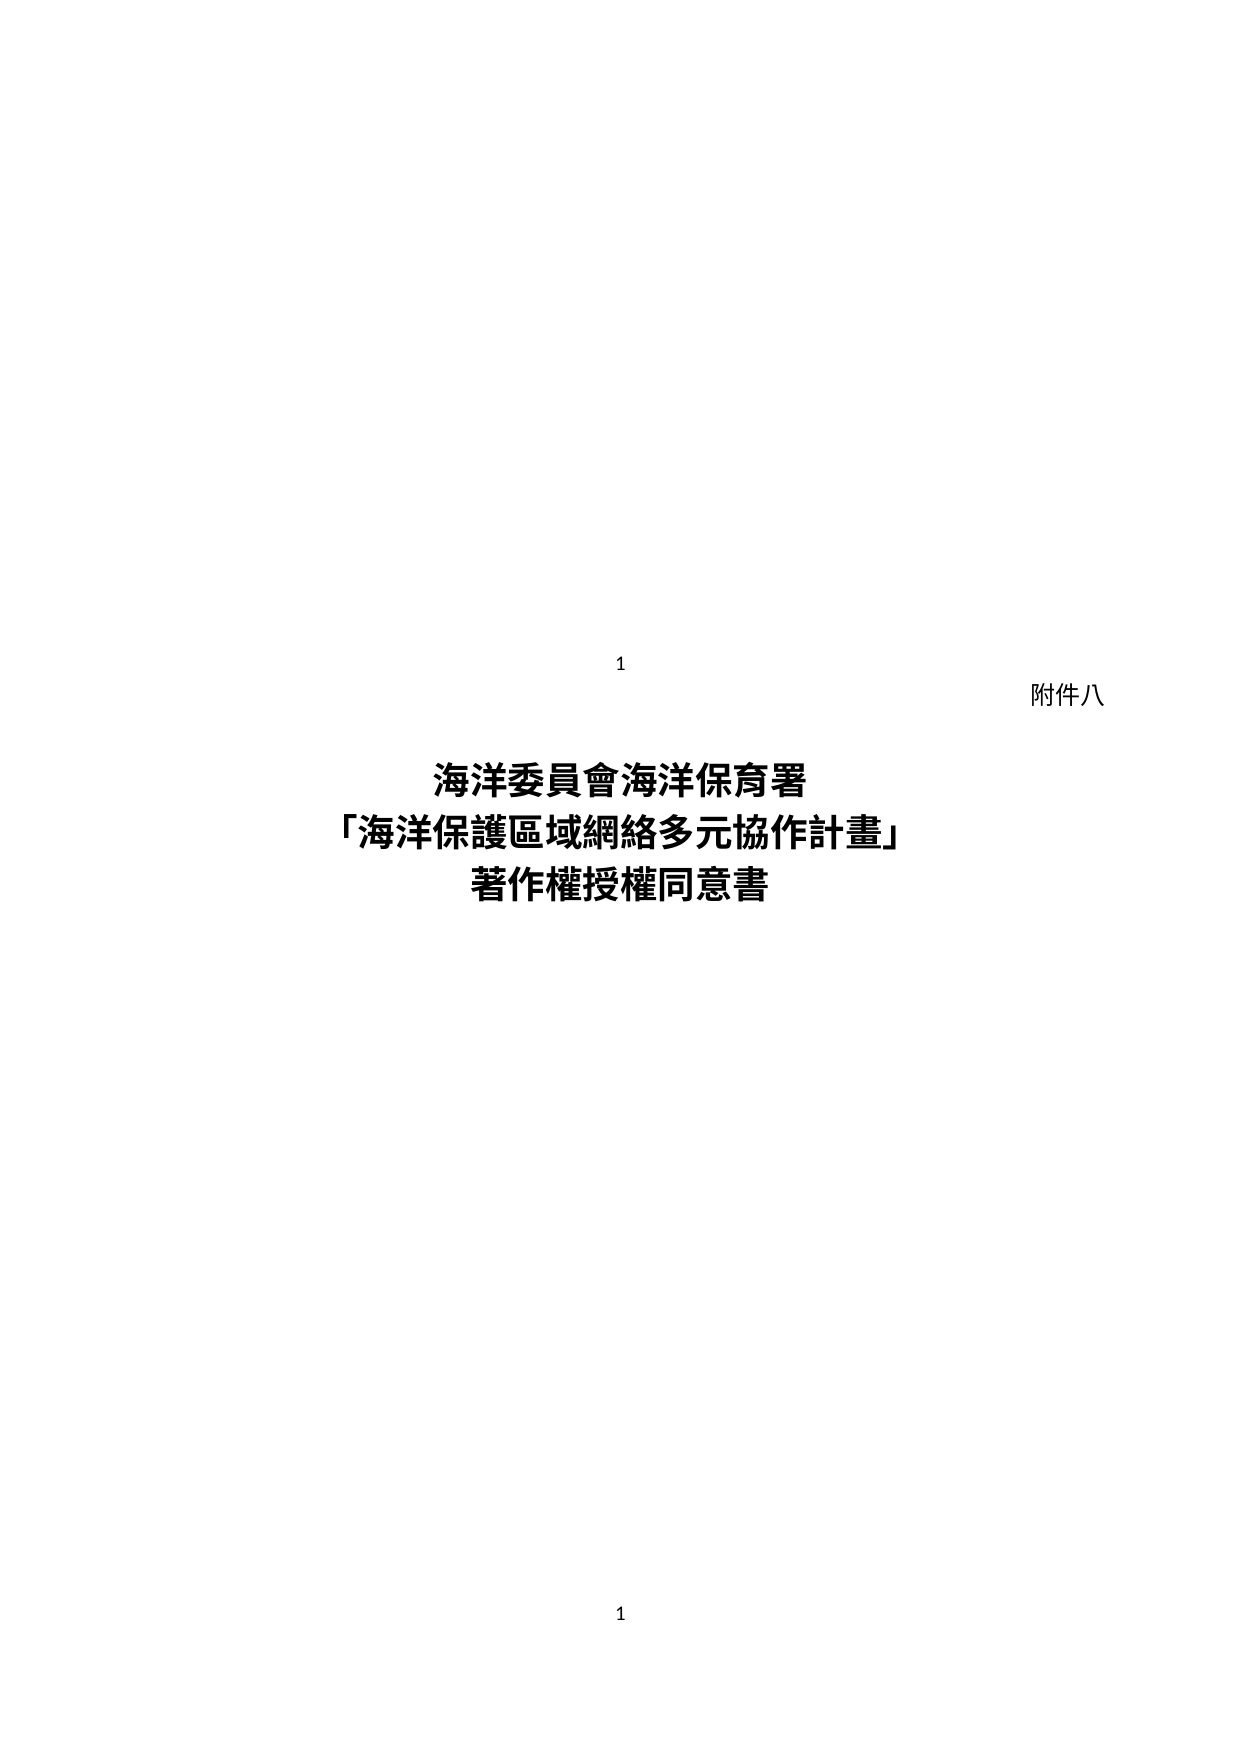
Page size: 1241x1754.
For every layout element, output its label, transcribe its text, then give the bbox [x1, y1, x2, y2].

text 附件八 [1031, 676, 1112, 712]
text 海洋委員會海洋保育署 [148, 753, 1092, 805]
text 著作權授權同意書 [148, 857, 1092, 909]
text 1 [148, 650, 1092, 675]
text 「海洋保護區域網絡多元協作計畫」 [148, 805, 1092, 857]
